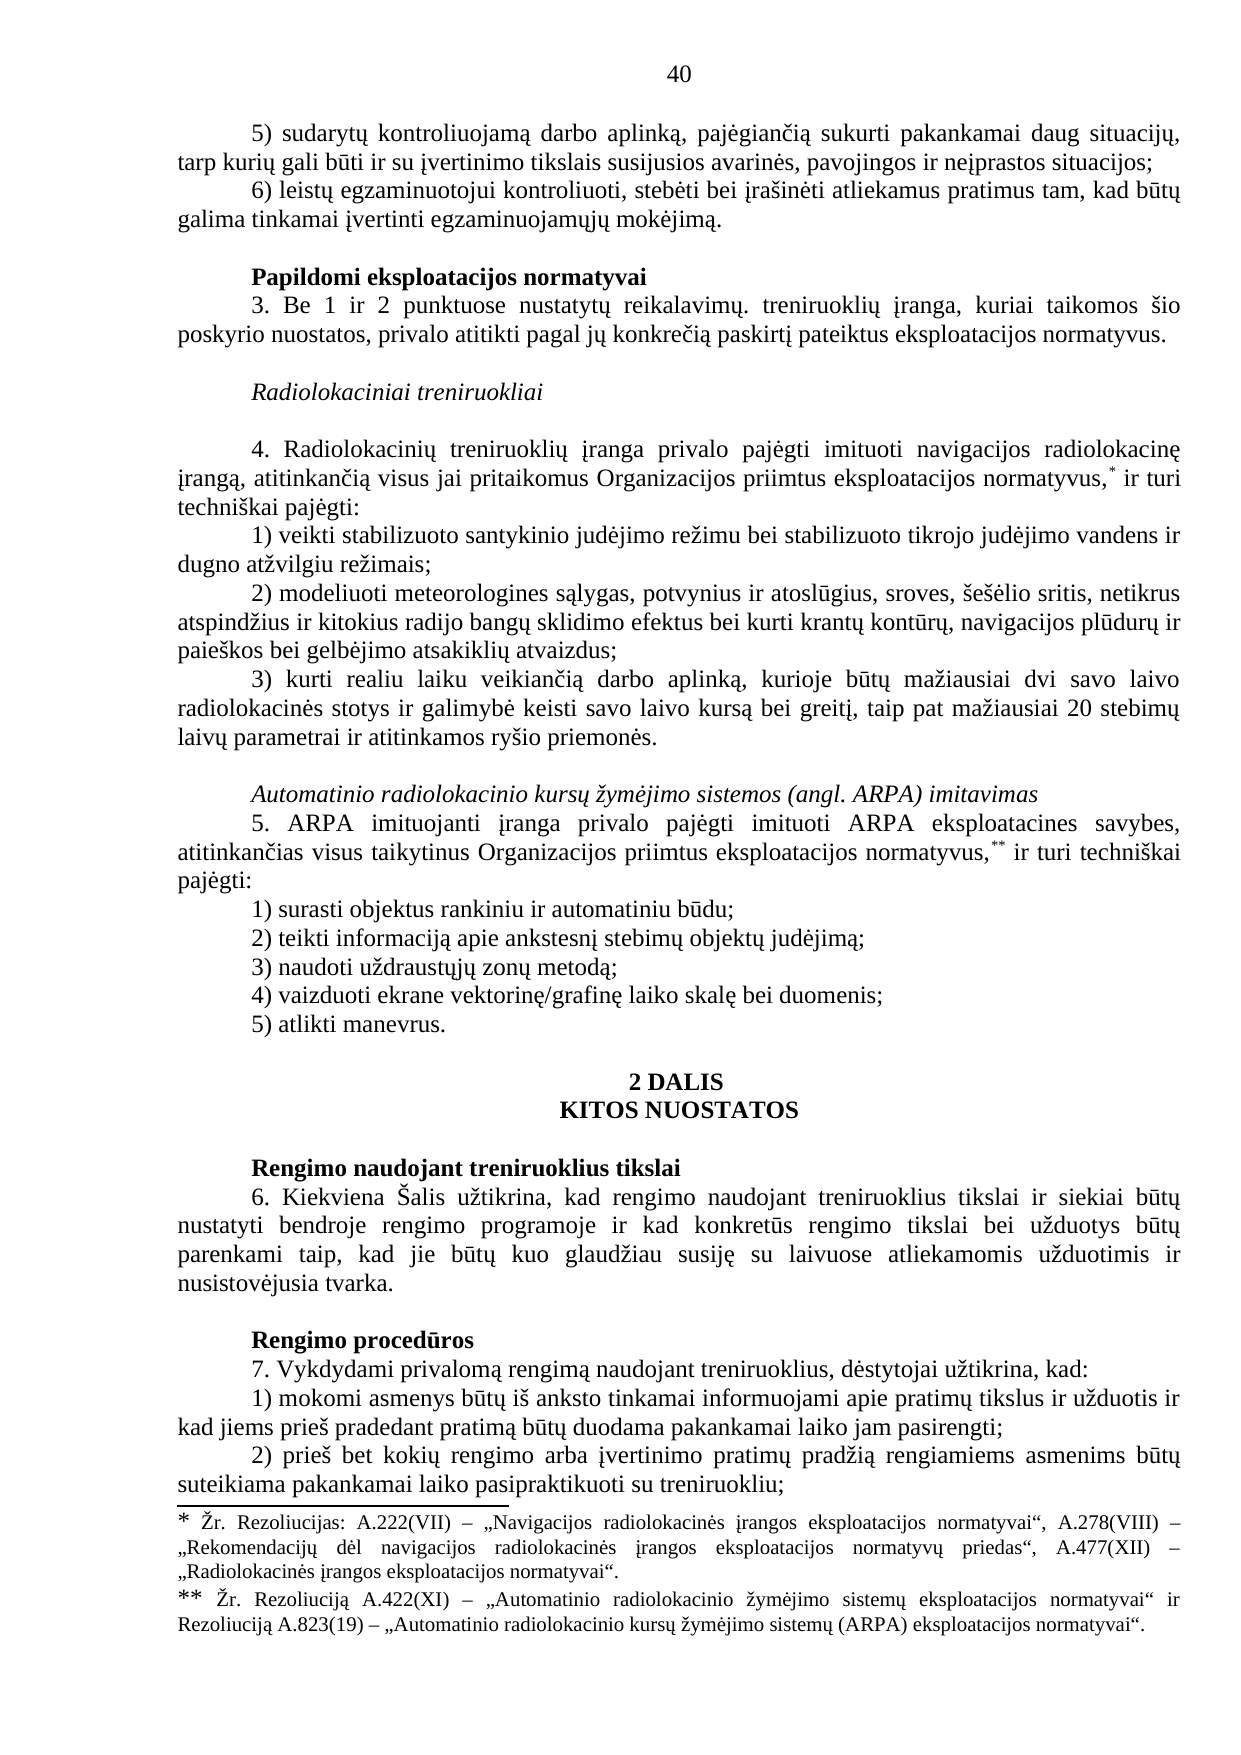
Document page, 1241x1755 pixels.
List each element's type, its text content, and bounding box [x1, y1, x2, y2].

text Radiolokaciniai treniruokliai [177, 377, 1181, 406]
text 4) vaizduoti ekrane vektorinę/grafinę laiko skalę bei duomenis; [177, 981, 1181, 1009]
text 1) veikti stabilizuoto santykinio judėjimo režimu bei stabilizuoto tikrojo judėjimo vandens ir dugno atžvilgiu režimais; [177, 521, 1181, 578]
text 3) kurti realiu laiku veikiančią darbo aplinką, kurioje būtų mažiausiai dvi savo laivo radiolokacinės stotys ir galimybė keisti savo laivo kursą bei greitį, taip pat mažiausiai 20 stebimų laivų parametrai ir atitinkamos ryšio priemonės. [177, 664, 1181, 751]
text 2 DALIS [177, 1067, 1181, 1096]
text Žr. Rezoliucijas: A.222(VII) – „Navigacijos radiolokacinės įrangos eksploatacijos normatyvai“, A.278(VIII) – „Rekomendacijų dėl navigacijos radiolokacinės įrangos eksploatacijos normatyvų priedas“, A.477(XII) – „Radiolokacinės įrangos eksploatacijos normatyvai“. [177, 1506, 1181, 1583]
text 2) teikti informaciją apie ankstesnį stebimų objektų judėjimą; [177, 923, 1181, 952]
text 7. Vykdydami privalomą rengimą naudojant treniruoklius, dėstytojai užtikrina, kad: [177, 1354, 1181, 1383]
text 3) naudoti uždraustųjų zonų metodą; [177, 952, 1181, 981]
text Rengimo naudojant treniruoklius tikslai [177, 1153, 1181, 1182]
text 5) atlikti manevrus. [177, 1009, 1181, 1038]
text 1) mokomi asmenys būtų iš anksto tinkamai informuojami apie pratimų tikslus ir užduotis ir kad jiems prieš pradedant pratimą būtų duodama pakankamai laiko jam pasirengti; [177, 1383, 1181, 1441]
text 6. Kiekviena Šalis užtikrina, kad rengimo naudojant treniruoklius tikslai ir siekiai būtų nustatyti bendroje rengimo programoje ir kad konkretūs rengimo tikslai bei užduotys būtų parenkami taip, kad jie būtų kuo glaudžiau susiję su laivuose atliekamomis užduotimis ir nusistovėjusia tvarka. [177, 1182, 1181, 1297]
text 5. ARPA imituojanti įranga privalo pajėgti imituoti ARPA eksploatacines savybes, atitinkančias visus taikytinus Organizacijos priimtus eksploatacijos normatyvus, ir turi techniškai pajėgti: [177, 808, 1181, 894]
text Žr. Rezoliuciją A.422(XI) – „Automatinio radiolokacinio žymėjimo sistemų eksploatacijos normatyvai“ ir Rezoliuciją A.823(19) – „Automatinio radiolokacinio kursų žymėjimo sistemų (ARPA) eksploatacijos normatyvai“. [177, 1583, 1181, 1636]
text Automatinio radiolokacinio kursų žymėjimo sistemos (angl. ARPA) imitavimas [177, 779, 1181, 808]
text 3. Be 1 ir 2 punktuose nustatytų reikalavimų. treniruoklių įranga, kuriai taikomos šio poskyrio nuostatos, privalo atitikti pagal jų konkrečią paskirtį pateiktus eksploatacijos normatyvus. [177, 291, 1181, 348]
text 5) sudarytų kontroliuojamą darbo aplinką, pajėgiančią sukurti pakankamai daug situacijų, tarp kurių gali būti ir su įvertinimo tikslais susijusios avarinės, pavojingos ir neįprastos situacijos; [177, 118, 1181, 176]
text Papildomi eksploatacijos normatyvai [177, 262, 1181, 291]
text 4. Radiolokacinių treniruoklių įranga privalo pajėgti imituoti navigacijos radiolokacinę įrangą, atitinkančią visus jai pritaikomus Organizacijos priimtus eksploatacijos normatyvus, ir turi techniškai pajėgti: [177, 434, 1181, 521]
text Rengimo procedūros [177, 1326, 1181, 1354]
text 6) leistų egzaminuotojui kontroliuoti, stebėti bei įrašinėti atliekamus pratimus tam, kad būtų galima tinkamai įvertinti egzaminuojamųjų mokėjimą. [177, 176, 1181, 233]
text 2) modeliuoti meteorologines sąlygas, potvynius ir atoslūgius, sroves, šešėlio sritis, netikrus atspindžius ir kitokius radijo bangų sklidimo efektus bei kurti krantų kontūrų, navigacijos plūdurų ir paieškos bei gelbėjimo atsakiklių atvaizdus; [177, 578, 1181, 664]
text 2) prieš bet kokių rengimo arba įvertinimo pratimų pradžią rengiamiems asmenims būtų suteikiama pakankamai laiko pasipraktikuoti su treniruokliu; [177, 1441, 1181, 1498]
text 1) surasti objektus rankiniu ir automatiniu būdu; [177, 894, 1181, 923]
text KITOS NUOSTATOS [177, 1096, 1181, 1124]
